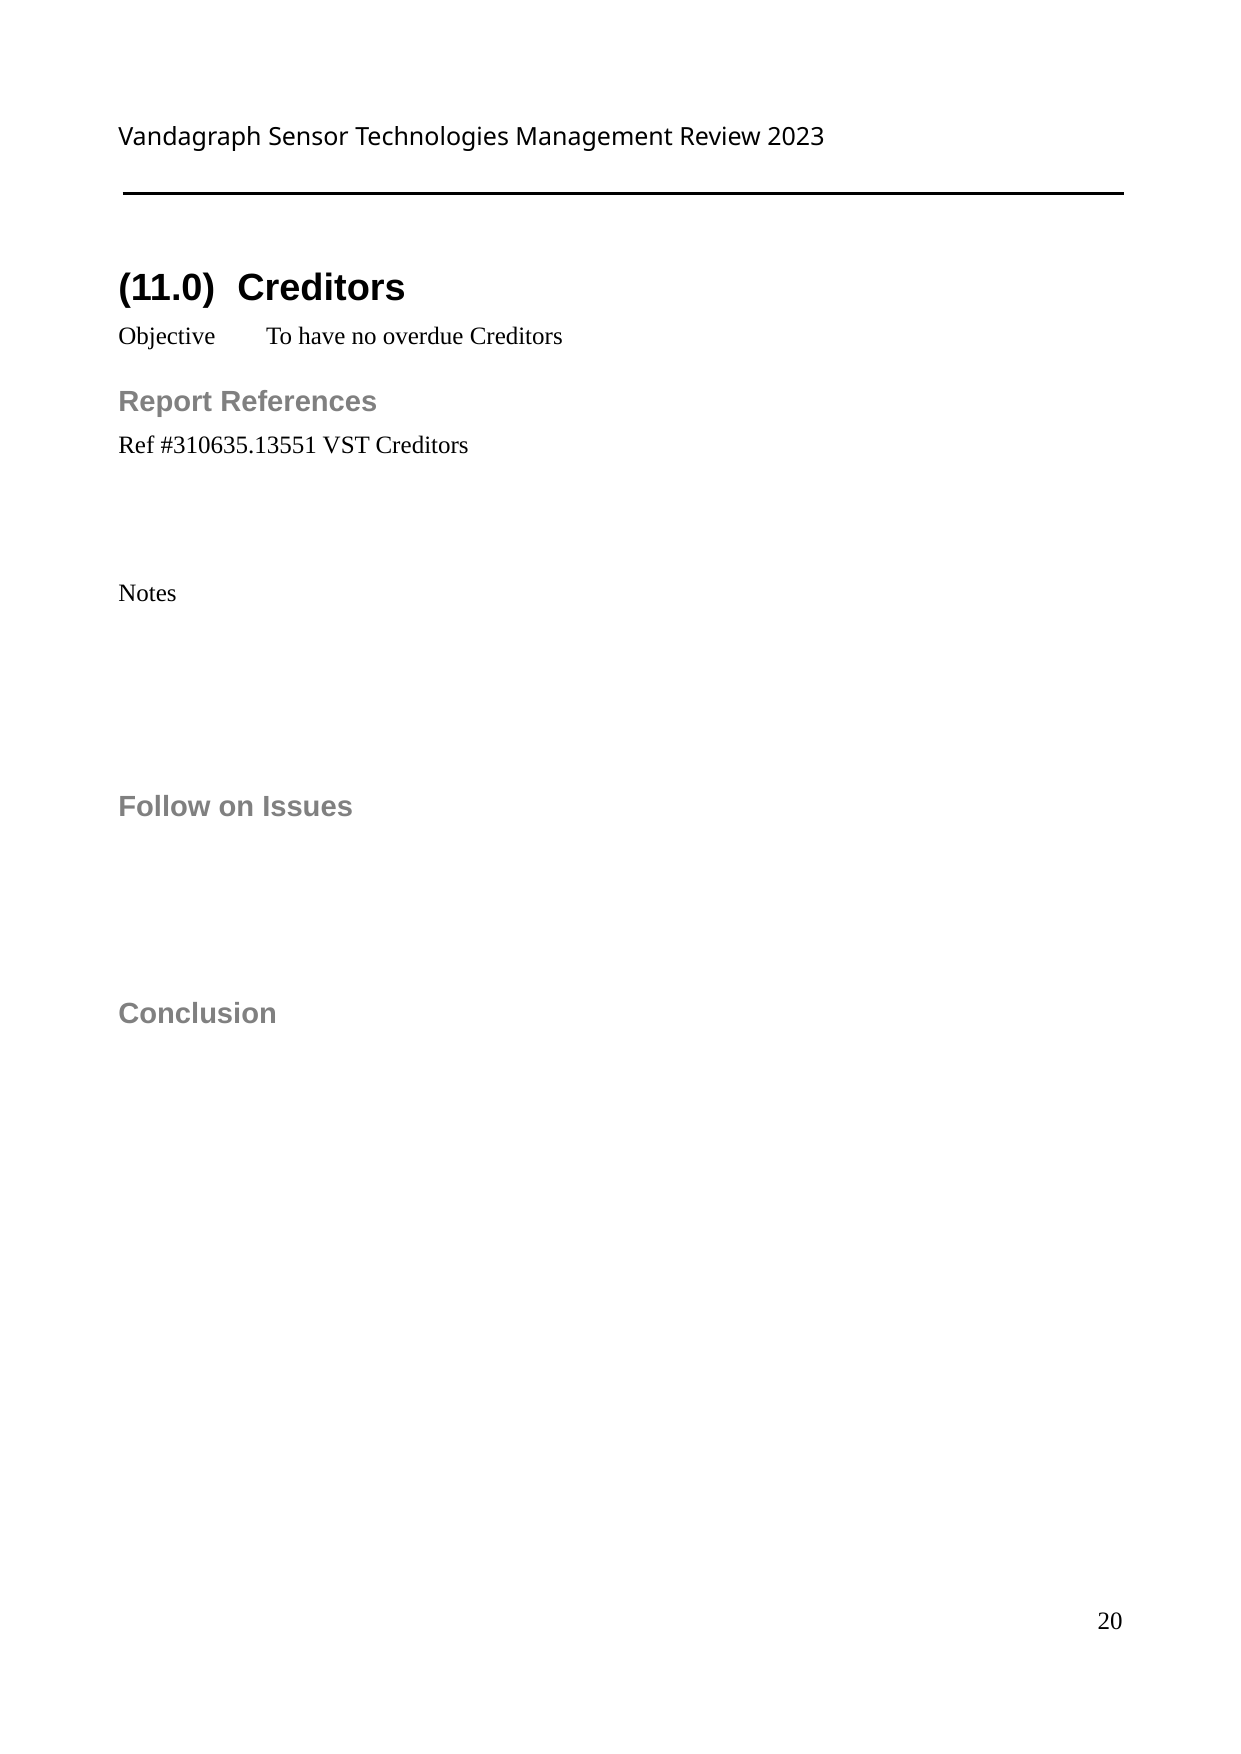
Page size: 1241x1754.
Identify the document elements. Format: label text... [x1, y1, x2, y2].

text Notes [118, 578, 1122, 606]
subtitle Conclusion [118, 996, 1122, 1030]
text Ref #310635.13551 VST Creditors [118, 431, 1122, 459]
subtitle Follow on Issues [118, 788, 1122, 822]
subtitle Report References [118, 384, 1122, 418]
subtitle (11.0) Creditors [118, 265, 1122, 308]
text Objective To have no overdue Creditors [118, 321, 1122, 349]
